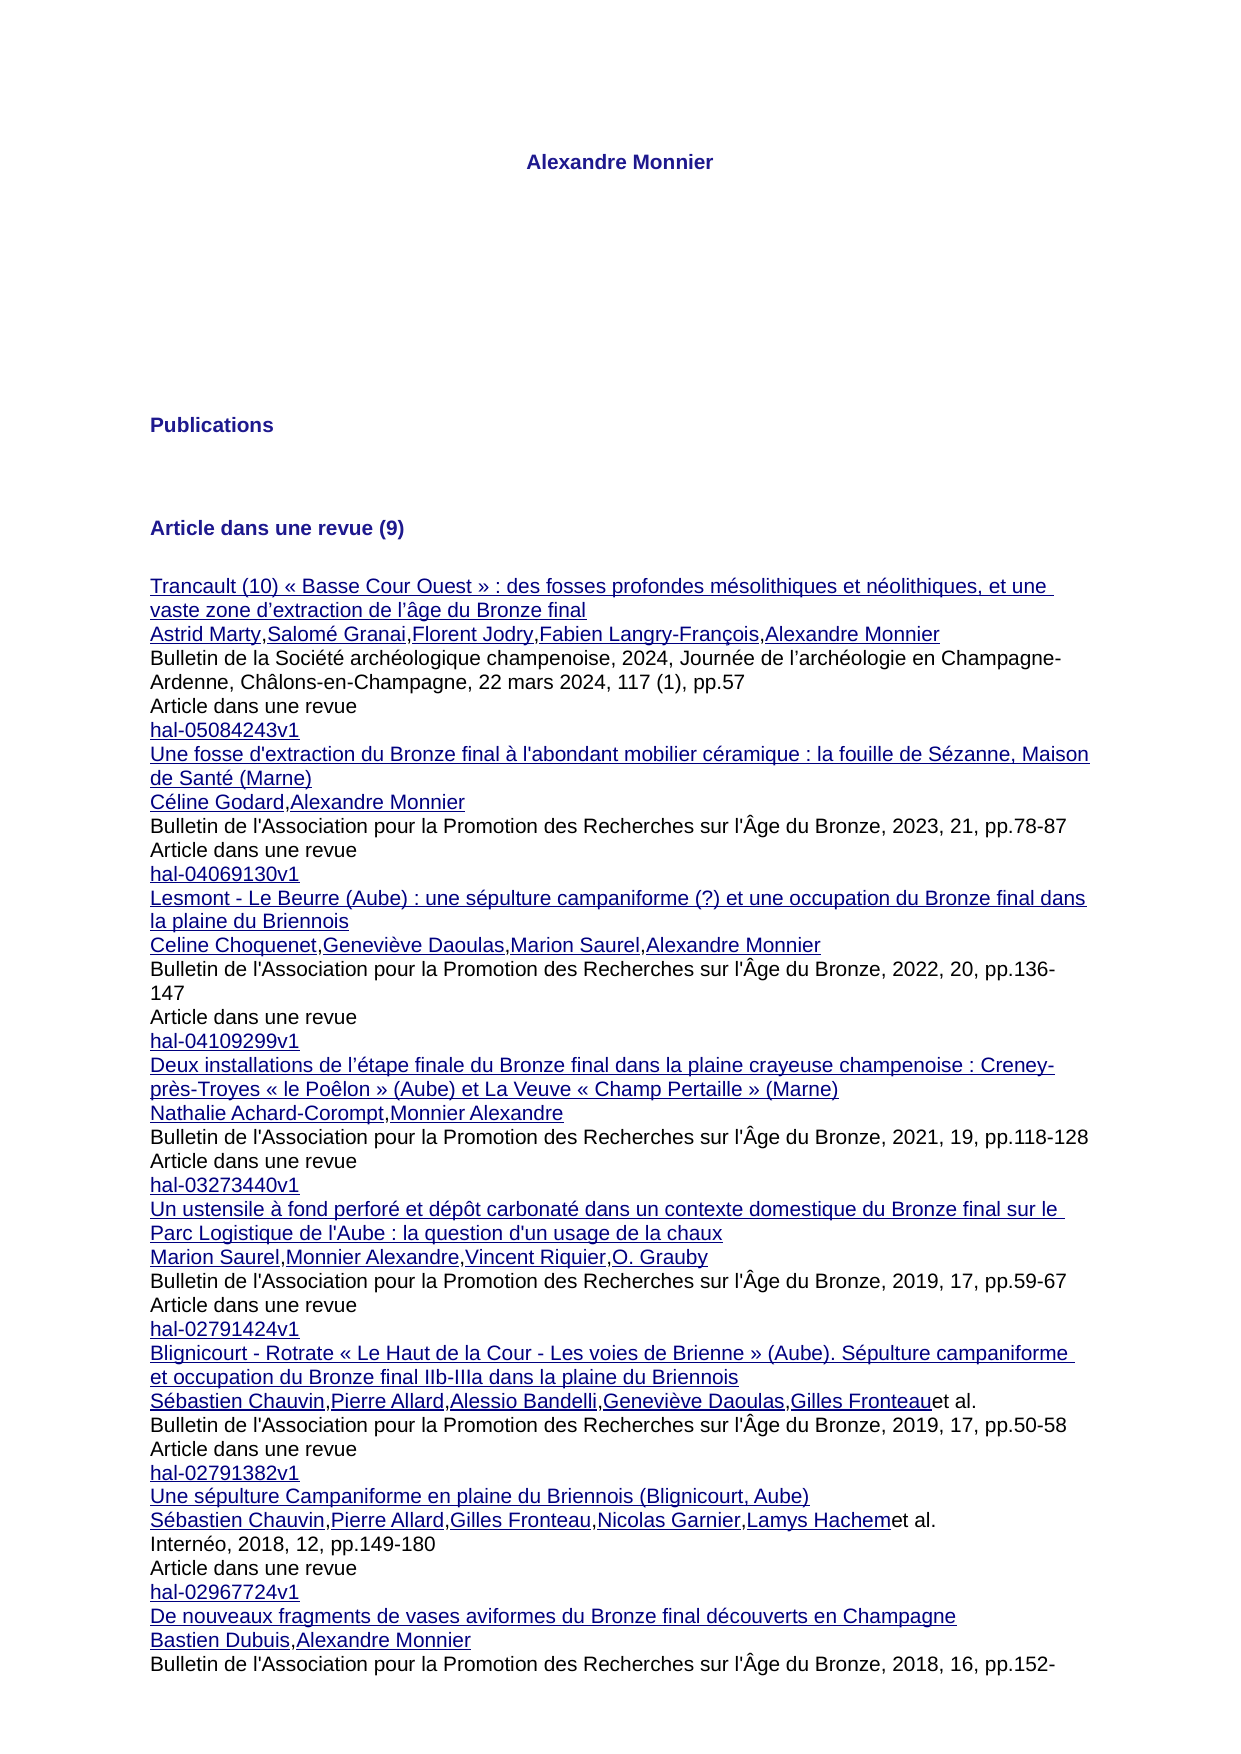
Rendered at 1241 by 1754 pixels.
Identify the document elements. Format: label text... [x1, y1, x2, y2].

table_cell Un ustensile à fond perforé et dépôt carbonaté dans un contexte domestique du Bronze final sur le Parc Logistique de l'Aube : la question d'un usage de la chaux Marion Saurel,Monnier Alexandre,Vincent Riquier,O. Grauby Bulletin de l'Association pour la Promotion des Recherches sur l'Âge du Bronze, 2019, 17, pp.59-67 Article dans une revue hal-02791424v1 [150, 1197, 1090, 1341]
table_cell Lesmont - Le Beurre (Aube) : une sépulture campaniforme (?) et une occupation du Bronze final dans la plaine du Briennois Celine Choquenet,Geneviève Daoulas,Marion Saurel,Alexandre Monnier Bulletin de l'Association pour la Promotion des Recherches sur l'Âge du Bronze, 2022, 20, pp.136-147 Article dans une revue hal-04109299v1 [150, 885, 1090, 1053]
table_header Trancault (10) « Basse Cour Ouest » : des fosses profondes mésolithiques et néolithiques, et une vaste zone d’extraction de l’âge du Bronze final Astrid Marty,Salomé Granai,Florent Jodry,Fabien Langry-François,Alexandre Monnier Bulletin de la Société archéologique champenoise, 2024, Journée de l’archéologie en Champagne-Ardenne, Châlons-en-Champagne, 22 mars 2024, 117 (1), pp.57 Article dans une revue hal-05084243v1 [150, 574, 1090, 742]
subtitle Article dans une revue (9) [150, 516, 1090, 539]
subtitle Publications [150, 412, 1090, 436]
table_cell Deux installations de l’étape finale du Bronze final dans la plaine crayeuse champenoise : Creney-près-Troyes « le Poêlon » (Aube) et La Veuve « Champ Pertaille » (Marne) Nathalie Achard-Corompt,Monnier Alexandre Bulletin de l'Association pour la Promotion des Recherches sur l'Âge du Bronze, 2021, 19, pp.118-128 Article dans une revue hal-03273440v1 [150, 1053, 1090, 1197]
table_cell De nouveaux fragments de vases aviformes du Bronze final découverts en Champagne Bastien Dubuis,Alexandre Monnier Bulletin de l'Association pour la Promotion des Recherches sur l'Âge du Bronze, 2018, 16, pp.152- [150, 1604, 1090, 1676]
table_cell Blignicourt - Rotrate « Le Haut de la Cour - Les voies de Brienne » (Aube). Sépulture campaniforme et occupation du Bronze final IIb-IIIa dans la plaine du Briennois Sébastien Chauvin,Pierre Allard,Alessio Bandelli,Geneviève Daoulas,Gilles Fronteauet al. Bulletin de l'Association pour la Promotion des Recherches sur l'Âge du Bronze, 2019, 17, pp.50-58 Article dans une revue hal-02791382v1 [150, 1341, 1090, 1484]
table_cell Une sépulture Campaniforme en plaine du Briennois (Blignicourt, Aube) Sébastien Chauvin,Pierre Allard,Gilles Fronteau,Nicolas Garnier,Lamys Hachemet al. Internéo, 2018, 12, pp.149-180 Article dans une revue hal-02967724v1 [150, 1484, 1090, 1604]
subtitle Alexandre Monnier [150, 150, 1090, 174]
table_cell de Santé (Marne) Céline Godard,Alexandre Monnier Bulletin de l'Association pour la Promotion des Recherches sur l'Âge du Bronze, 2023, 21, pp.78-87 Article dans une revue hal-04069130v1 [150, 764, 1090, 885]
table_cell Une fosse d'extraction du Bronze final à l'abondant mobilier céramique : la fouille de Sézanne, Maison [150, 742, 1090, 763]
